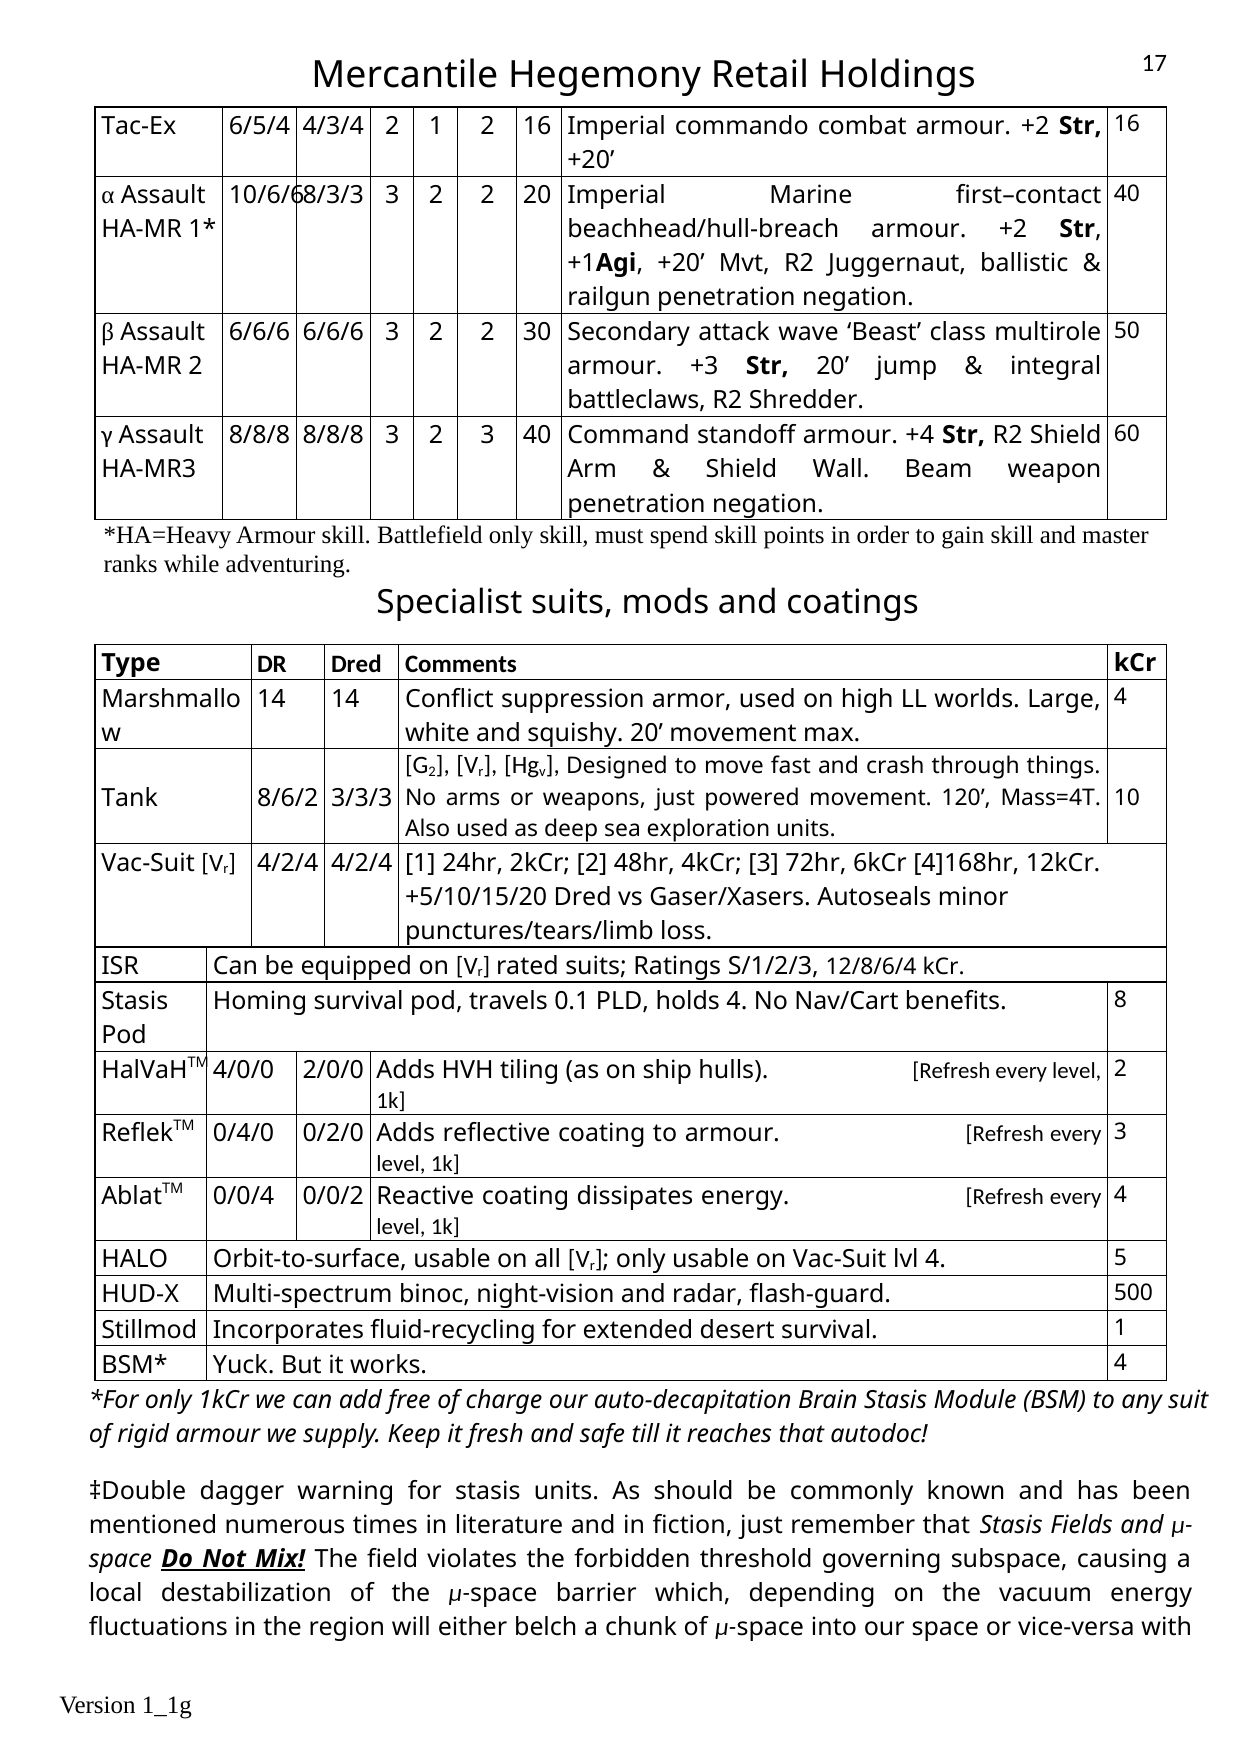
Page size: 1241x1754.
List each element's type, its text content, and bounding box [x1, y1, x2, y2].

table_cell 4 [1108, 680, 1166, 748]
table_cell γ Assault HA-MR3 [96, 417, 222, 519]
table_cell 500 [1108, 1276, 1166, 1310]
table_cell Command standoff armour. +4 Str, R2 Shield Arm & Shield Wall. Beam weapon penetration negation. [562, 417, 1107, 519]
table_cell Marshmallow [96, 680, 251, 748]
table_cell Incorporates fluid-recycling for extended desert survival. [207, 1311, 1107, 1345]
table_header Dred [325, 645, 398, 679]
text *HA=Heavy Armour skill. Battlefield only skill, must spend skill points in order to gain skill and master ranks while adventuring. [103, 520, 1192, 578]
table_cell 2 [371, 108, 413, 176]
table_cell Tank [96, 749, 251, 843]
table_cell 8/3/3 [297, 177, 370, 313]
table_cell 14 [252, 680, 324, 748]
table_cell 8/6/2 [252, 749, 324, 843]
table_cell HUD-X [96, 1276, 206, 1310]
table_cell 10/6/6 [223, 177, 296, 313]
table_cell 16 [517, 108, 561, 176]
table_cell Tac-Ex [96, 108, 222, 176]
table_cell HalVaHTM [96, 1052, 206, 1114]
table_cell 2 [414, 314, 457, 416]
table_cell 0/0/2 [297, 1178, 370, 1240]
table_cell Adds reflective coating to armour. [Refresh every level, 1k] [371, 1115, 1107, 1177]
table_cell Can be equipped on [Vr] rated suits; Ratings S/1/2/3, 12/8/6/4 kCr. [207, 948, 1166, 981]
table_cell 10 [1108, 749, 1166, 843]
table_cell AblatTM [96, 1178, 206, 1240]
table_cell β Assault HA-MR 2 [96, 314, 222, 416]
table_cell Imperial commando combat armour. +2 Str, +20’ [562, 108, 1107, 176]
table_cell 4 [1108, 1178, 1166, 1240]
table_cell ReflekTM [96, 1115, 206, 1177]
table_cell 8 [1108, 983, 1166, 1051]
table_cell 40 [517, 417, 561, 519]
table_cell HALO [96, 1241, 206, 1275]
table_cell Vac-Suit [Vr] [96, 844, 251, 946]
table_cell Orbit-to-surface, usable on all [Vr]; only usable on Vac-Suit lvl 4. [207, 1241, 1107, 1275]
table_cell 3 [371, 314, 413, 416]
table_cell 4/2/4 [252, 844, 324, 946]
table_cell 6/5/4 [223, 108, 296, 176]
table_cell Secondary attack wave ‘Beast’ class multirole armour. +3 Str, 20’ jump & integral battleclaws, R2 Shredder. [562, 314, 1107, 416]
table_header Comments [399, 645, 1107, 679]
table_cell BSM* [96, 1346, 206, 1380]
table_cell 6/6/6 [223, 314, 296, 416]
table_cell 14 [325, 680, 398, 748]
table_cell 3/3/3 [325, 749, 398, 843]
text *For only 1kCr we can add free of charge our auto-decapitation Brain Stasis Module (BSM) to any suit of rigid armour we supply. Keep it fresh and safe till it reaches that autodoc! [88, 1381, 1222, 1449]
table_cell ISR [96, 948, 206, 981]
table_cell 4/2/4 [325, 844, 398, 946]
table_cell 4/3/4 [297, 108, 370, 176]
table_cell 16 [1108, 108, 1166, 176]
table_cell Stillmod [96, 1311, 206, 1345]
table_cell 4/0/0 [207, 1052, 296, 1114]
text ‡Double dagger warning for stasis units. As should be commonly known and has been mentioned numerous times in literature and in fiction, just remember that Stasis Fields and μ-space Do Not Mix! The field violates the forbidden threshold governing subspace, causing a local destabilization of the μ-space barrier which, depending on the vacuum energy fluctuations in the region will either belch a chunk of μ-space into our space or vice-versa with [88, 1472, 1192, 1643]
table_cell [G2], [Vr], [Hgv], Designed to move fast and crash through things. No arms or weapons, just powered movement. 120’, Mass=4T. Also used as deep sea exploration units. [399, 749, 1107, 843]
table_cell 6/6/6 [297, 314, 370, 416]
table_cell α Assault HA-MR 1* [96, 177, 222, 313]
table_cell Reactive coating dissipates energy. [Refresh every level, 1k] [371, 1178, 1107, 1240]
text Specialist suits, mods and coatings [118, 578, 1177, 623]
table_cell Stasis Pod [96, 983, 206, 1051]
table_cell 5 [1108, 1241, 1166, 1275]
table_header kCr [1108, 645, 1166, 679]
table_cell 1 [414, 108, 457, 176]
table_cell Adds HVH tiling (as on ship hulls). [Refresh every level, 1k] [371, 1052, 1107, 1114]
table_cell 30 [517, 314, 561, 416]
table_cell 2 [458, 108, 516, 176]
table_cell 2 [414, 177, 457, 313]
table_cell 3 [371, 417, 413, 519]
table_cell 2/0/0 [297, 1052, 370, 1114]
table_cell 20 [517, 177, 561, 313]
table_cell 50 [1108, 314, 1166, 416]
table_cell 0/0/4 [207, 1178, 296, 1240]
table_cell Conflict suppression armor, used on high LL worlds. Large, white and squishy. 20’ movement max. [399, 680, 1107, 748]
table_cell 3 [1108, 1115, 1166, 1177]
table_cell 2 [458, 314, 516, 416]
table_cell 2 [414, 417, 457, 519]
table_cell [1] 24hr, 2kCr; [2] 48hr, 4kCr; [3] 72hr, 6kCr [4]168hr, 12kCr. +5/10/15/20 Dred vs Gaser/Xasers. Autoseals minor punctures/tears/limb loss. [399, 844, 1166, 946]
table_cell 40 [1108, 177, 1166, 313]
table_cell 0/2/0 [297, 1115, 370, 1177]
table_cell 2 [1108, 1052, 1166, 1114]
table_cell Multi-spectrum binoc, night-vision and radar, flash-guard. [207, 1276, 1107, 1310]
table_cell 1 [1108, 1311, 1166, 1345]
table_cell 2 [458, 177, 516, 313]
table_cell 4 [1108, 1346, 1166, 1380]
table_cell Yuck. But it works. [207, 1346, 1107, 1380]
table_cell 3 [371, 177, 413, 313]
table_cell 8/8/8 [223, 417, 296, 519]
table_header Type [96, 645, 251, 679]
table_cell 3 [458, 417, 516, 519]
table_header DR [252, 645, 324, 679]
table_cell Homing survival pod, travels 0.1 PLD, holds 4. No Nav/Cart benefits. [207, 983, 1107, 1051]
table_cell 60 [1108, 417, 1166, 519]
table_cell 8/8/8 [297, 417, 370, 519]
table_cell 0/4/0 [207, 1115, 296, 1177]
table_cell Imperial Marine first–contact beachhead/hull-breach armour. +2 Str, +1Agi, +20’ Mvt, R2 Juggernaut, ballistic & railgun penetration negation. [562, 177, 1107, 313]
